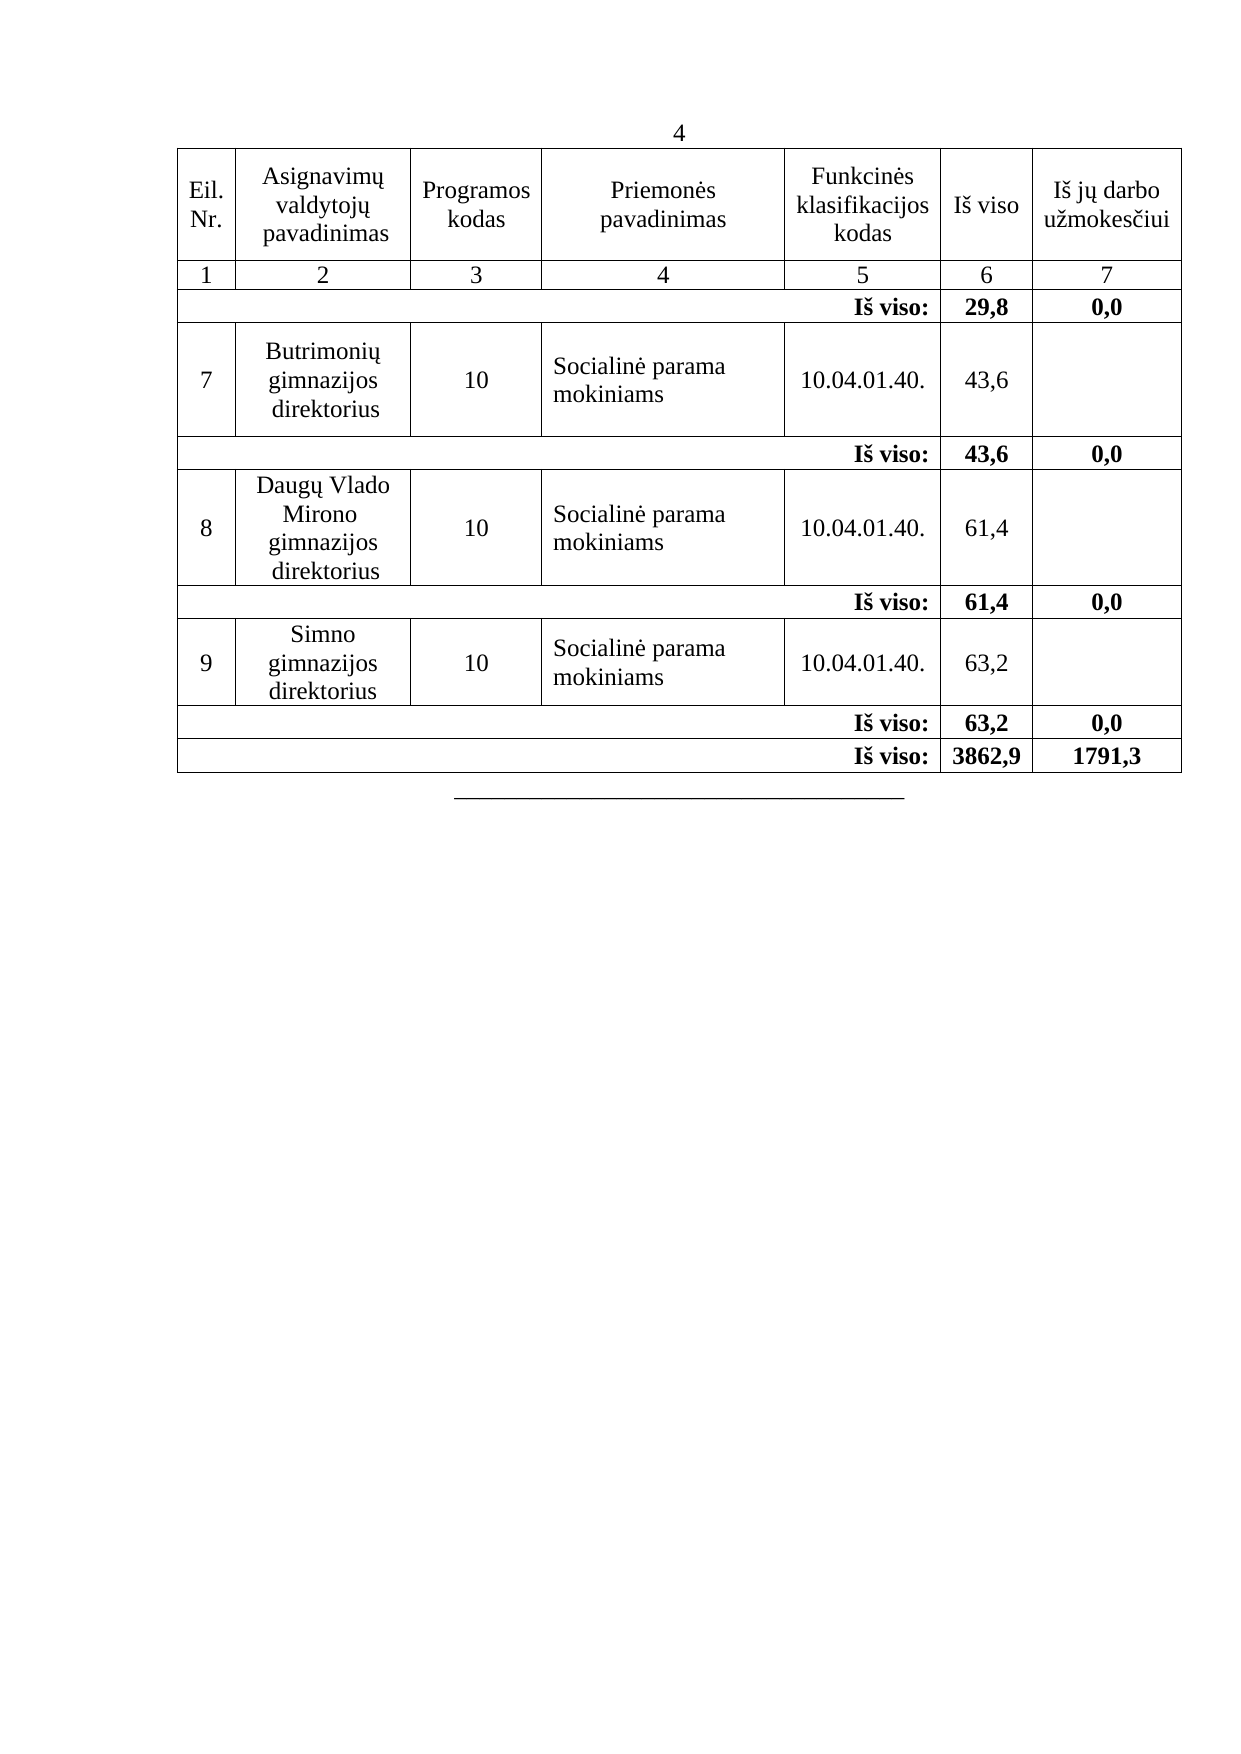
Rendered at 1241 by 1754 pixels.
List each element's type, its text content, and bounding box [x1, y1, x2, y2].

table_cell 0,0 [1033, 706, 1181, 738]
table_cell Socialinė parama mokiniams [542, 323, 784, 436]
table_header Funkcinės klasifikacijos kodas [785, 149, 940, 259]
table_cell 4 [542, 261, 784, 289]
table_cell 1791,3 [1033, 739, 1181, 772]
table_cell 3 [411, 261, 541, 289]
table_cell 1 [178, 261, 235, 289]
table_cell Socialinė parama mokiniams [542, 619, 784, 705]
table_cell 63,2 [941, 619, 1032, 705]
table_header Priemonės pavadinimas [542, 149, 784, 259]
table_cell 10.04.01.40. [785, 619, 940, 705]
table_cell 10.04.01.40. [785, 470, 940, 585]
table_cell 6 [941, 261, 1032, 289]
table_header Programos kodas [411, 149, 541, 259]
table_cell 7 [1033, 261, 1181, 289]
table_cell 10 [411, 619, 541, 705]
table_cell Iš viso: [178, 739, 940, 772]
table_cell 5 [785, 261, 940, 289]
table_cell 61,4 [941, 586, 1032, 618]
table_cell 10.04.01.40. [785, 323, 940, 436]
table_cell 43,6 [941, 437, 1032, 469]
table_cell 0,0 [1033, 586, 1181, 618]
table_cell 63,2 [941, 706, 1032, 738]
table_cell 0,0 [1033, 437, 1181, 469]
table_cell 43,6 [941, 323, 1032, 436]
table_cell 0,0 [1033, 290, 1181, 322]
table_cell Socialinė parama mokiniams [542, 470, 784, 585]
table_cell 3862,9 [941, 739, 1032, 772]
table_cell Daugų Vlado Mirono gimnazijos direktorius [236, 470, 410, 585]
table_cell 9 [178, 619, 235, 705]
table_header Eil. Nr. [178, 149, 235, 259]
table_cell 10 [411, 470, 541, 585]
table_cell Iš viso: [178, 586, 940, 618]
table_cell Iš viso: [178, 437, 940, 469]
table_cell Iš viso: [178, 290, 940, 322]
table_cell 2 [236, 261, 410, 289]
table_header Iš jų darbo užmokesčiui [1033, 149, 1181, 259]
table_cell Simno gimnazijos direktorius [236, 619, 410, 705]
table_header Asignavimų valdytojų pavadinimas [236, 149, 410, 259]
table_cell Iš viso: [178, 706, 940, 738]
table_cell 29,8 [941, 290, 1032, 322]
text ____________________________________ [177, 773, 1181, 802]
table_cell [1033, 619, 1181, 705]
table_cell [1033, 323, 1181, 436]
table_cell 10 [411, 323, 541, 436]
table_header Iš viso [941, 149, 1032, 259]
table_cell 7 [178, 323, 235, 436]
table_cell 8 [178, 470, 235, 585]
table_cell 61,4 [941, 470, 1032, 585]
table_cell [1033, 470, 1181, 585]
table_cell Butrimonių gimnazijos direktorius [236, 323, 410, 436]
